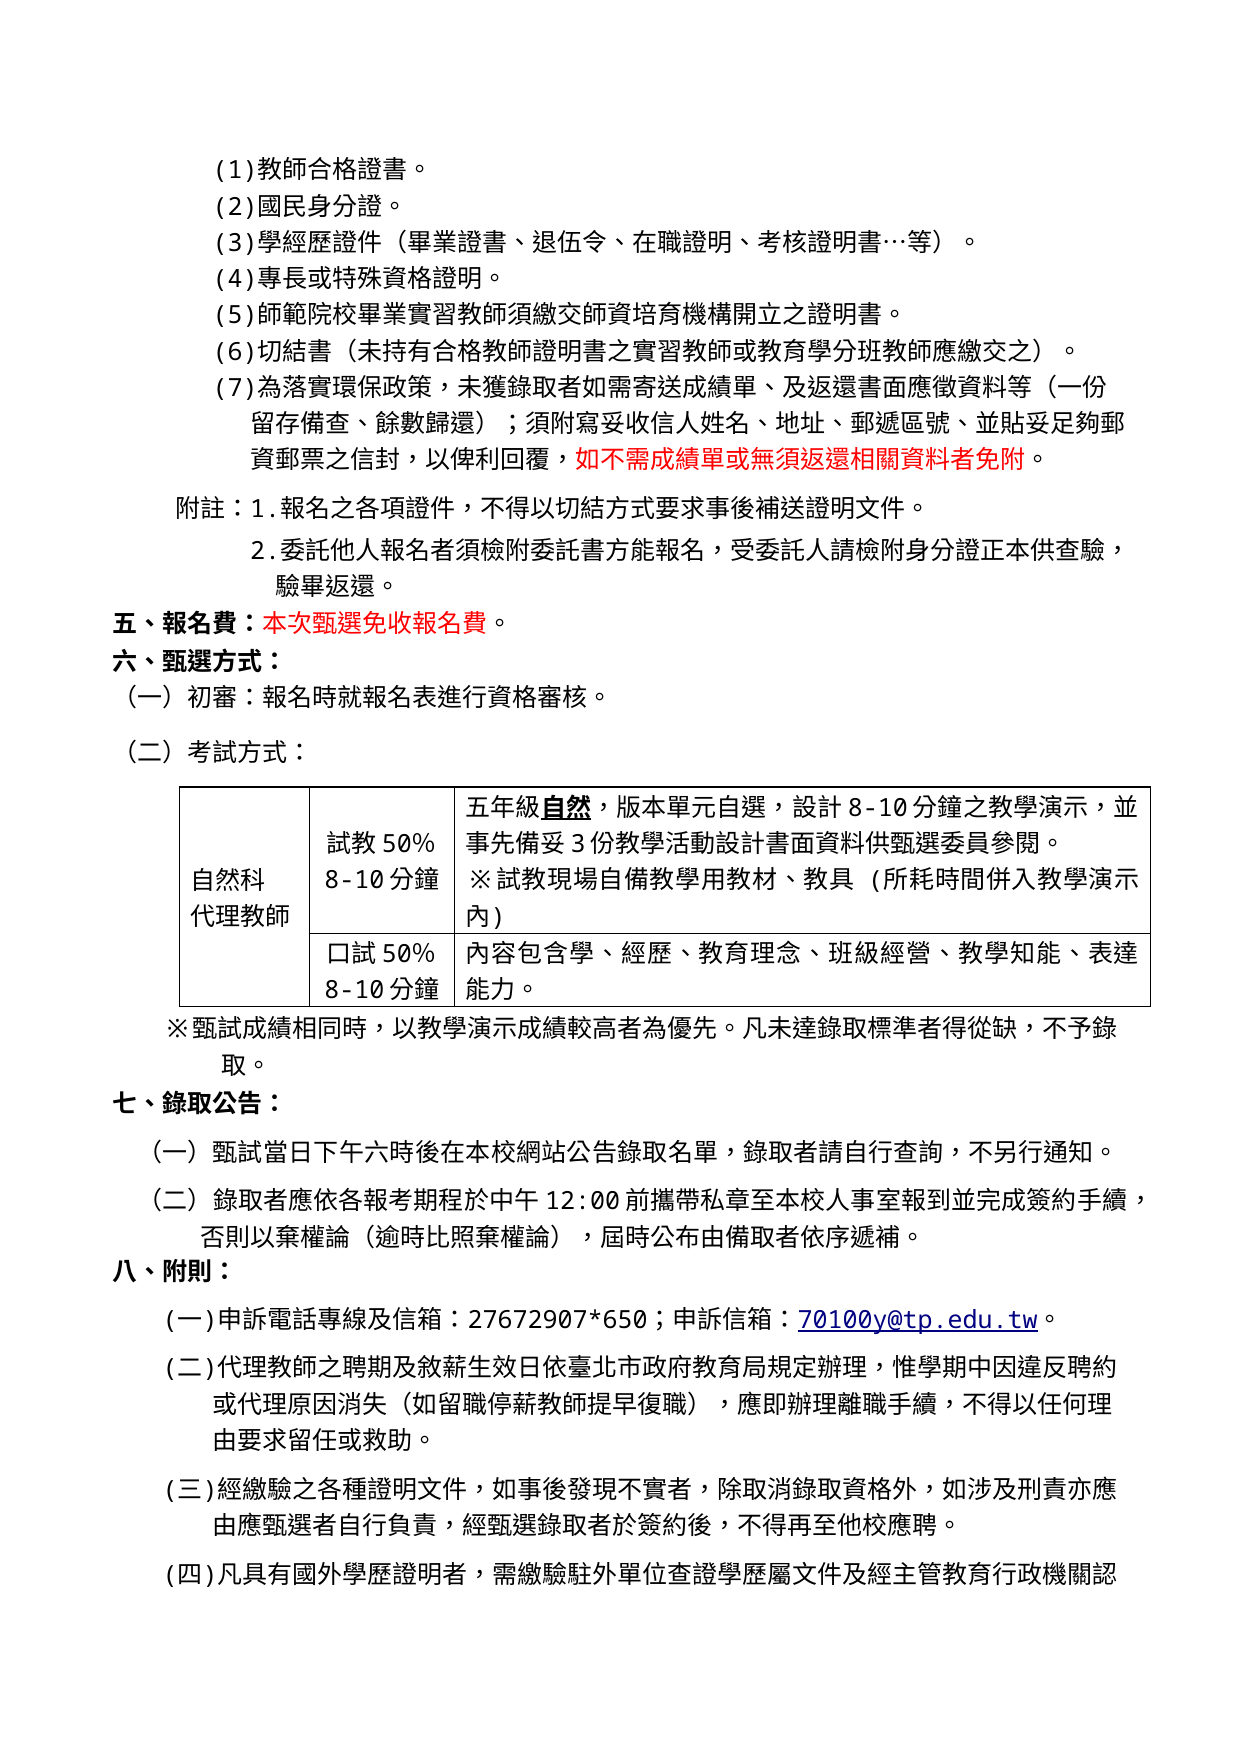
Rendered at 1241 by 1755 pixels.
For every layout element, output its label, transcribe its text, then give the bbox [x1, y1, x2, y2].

text (6)切結書（未持有合格教師證明書之實習教師或教育學分班教師應繳交之）。 [212, 331, 1128, 367]
text 附註：1.報名之各項證件，不得以切結方式要求事後補送證明文件。 [175, 489, 1128, 525]
text 八、附則： [112, 1253, 1128, 1287]
text （一）甄試當日下午六時後在本校網站公告錄取名單，錄取者請自行查詢，不另行通知。 [137, 1132, 1128, 1168]
text ※甄試成績相同時，以教學演示成績較高者為優先。凡未達錄取標準者得從缺，不予錄取。 [162, 1007, 1128, 1082]
table_header 自然科 代理教師 [180, 788, 309, 1006]
text (7)為落實環保政策，未獲錄取者如需寄送成績單、及返還書面應徵資料等（一份留存備查、餘數歸還）；須附寫妥收信人姓名、地址、郵遞區號、並貼妥足夠郵資郵票之信封，以俾利回覆，如不需成績單或無須返還相關資料者免附。 [212, 367, 1128, 476]
text (2)國民身分證。 [212, 186, 1128, 222]
text (四)凡具有國外學歷證明者，需繳驗駐外單位查證學歷屬文件及經主管教育行政機關認 [162, 1554, 1128, 1590]
text 六、甄選方式： [112, 640, 1128, 678]
text （一）初審：報名時就報名表進行資格審核。 [112, 678, 1128, 714]
text (5)師範院校畢業實習教師須繳交師資培育機構開立之證明書。 [212, 295, 1128, 331]
text 2.委託他人報名者須檢附委託書方能報名，受委託人請檢附身分證正本供查驗，驗畢返還。 [250, 530, 1128, 603]
text 七、錄取公告： [112, 1082, 1128, 1119]
text (3)學經歷證件（畢業證書、退伍令、在職證明、考核證明書…等）。 [212, 222, 1128, 259]
text （二）考試方式： [112, 732, 1128, 768]
text (4)專長或特殊資格證明。 [212, 259, 1128, 295]
table_header 試教50％ 8-10分鐘 [310, 788, 454, 932]
table_cell 口試50％ 8-10分鐘 [310, 934, 454, 1006]
text 五、報名費：本次甄選免收報名費。 [112, 603, 1128, 640]
text (二)代理教師之聘期及敘薪生效日依臺北市政府教育局規定辦理，惟學期中因違反聘約或代理原因消失（如留職停薪教師提早復職），應即辦理離職手續，不得以任何理由要求留任或救助。 [162, 1348, 1128, 1457]
text (三)經繳驗之各種證明文件，如事後發現不實者，除取消錄取資格外，如涉及刑責亦應由應甄選者自行負責，經甄選錄取者於簽約後，不得再至他校應聘。 [162, 1469, 1128, 1542]
text (一)申訴電話專線及信箱：27672907*650；申訴信箱：70100y@tp.edu.tw。 [162, 1299, 1128, 1335]
text (1)教師合格證書。 [212, 150, 1128, 186]
table_cell 內容包含學、經歷、教育理念、班級經營、教學知能、表達能力。 [455, 934, 1150, 1006]
table_header 五年級自然，版本單元自選，設計8-10分鐘之教學演示，並事先備妥3份教學活動設計書面資料供甄選委員參閱。 ※試教現場自備教學用教材、教具 (所耗時間併入教學演示內) [455, 788, 1150, 932]
text （二）錄取者應依各報考期程於中午12:00前攜帶私章至本校人事室報到並完成簽約手續，否則以棄權論（逾時比照棄權論），屆時公布由備取者依序遞補。 [137, 1181, 1128, 1253]
